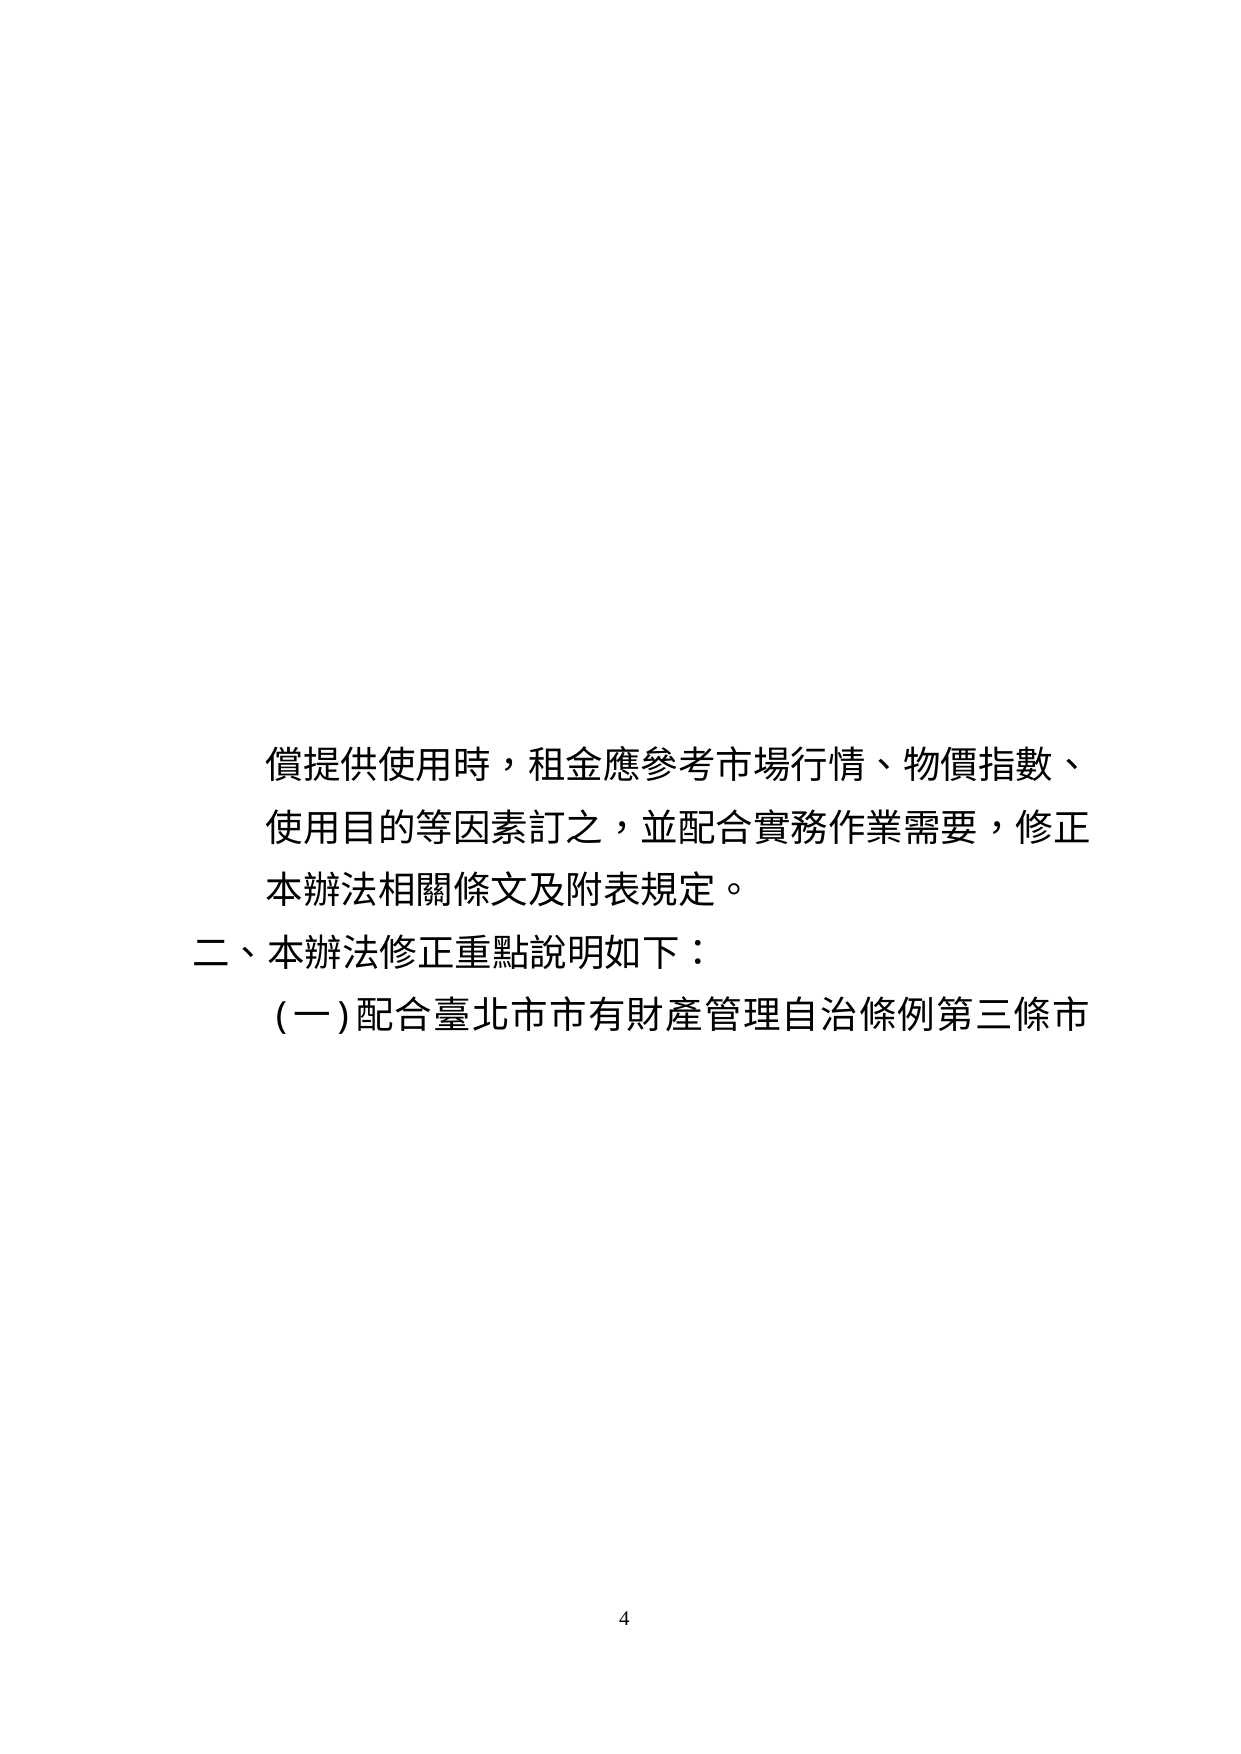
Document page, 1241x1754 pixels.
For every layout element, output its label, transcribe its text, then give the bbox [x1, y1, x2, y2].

text 二、本辦法修正重點說明如下： [192, 908, 1092, 971]
text (一)配合臺北市市有財產管理自治條例第三條市 [192, 971, 1092, 1033]
text 償提供使用時，租金應參考市場行情、物價指數、使用目的等因素訂之，並配合實務作業需要，修正本辦法相關條文及附表規定。 [192, 721, 1092, 908]
